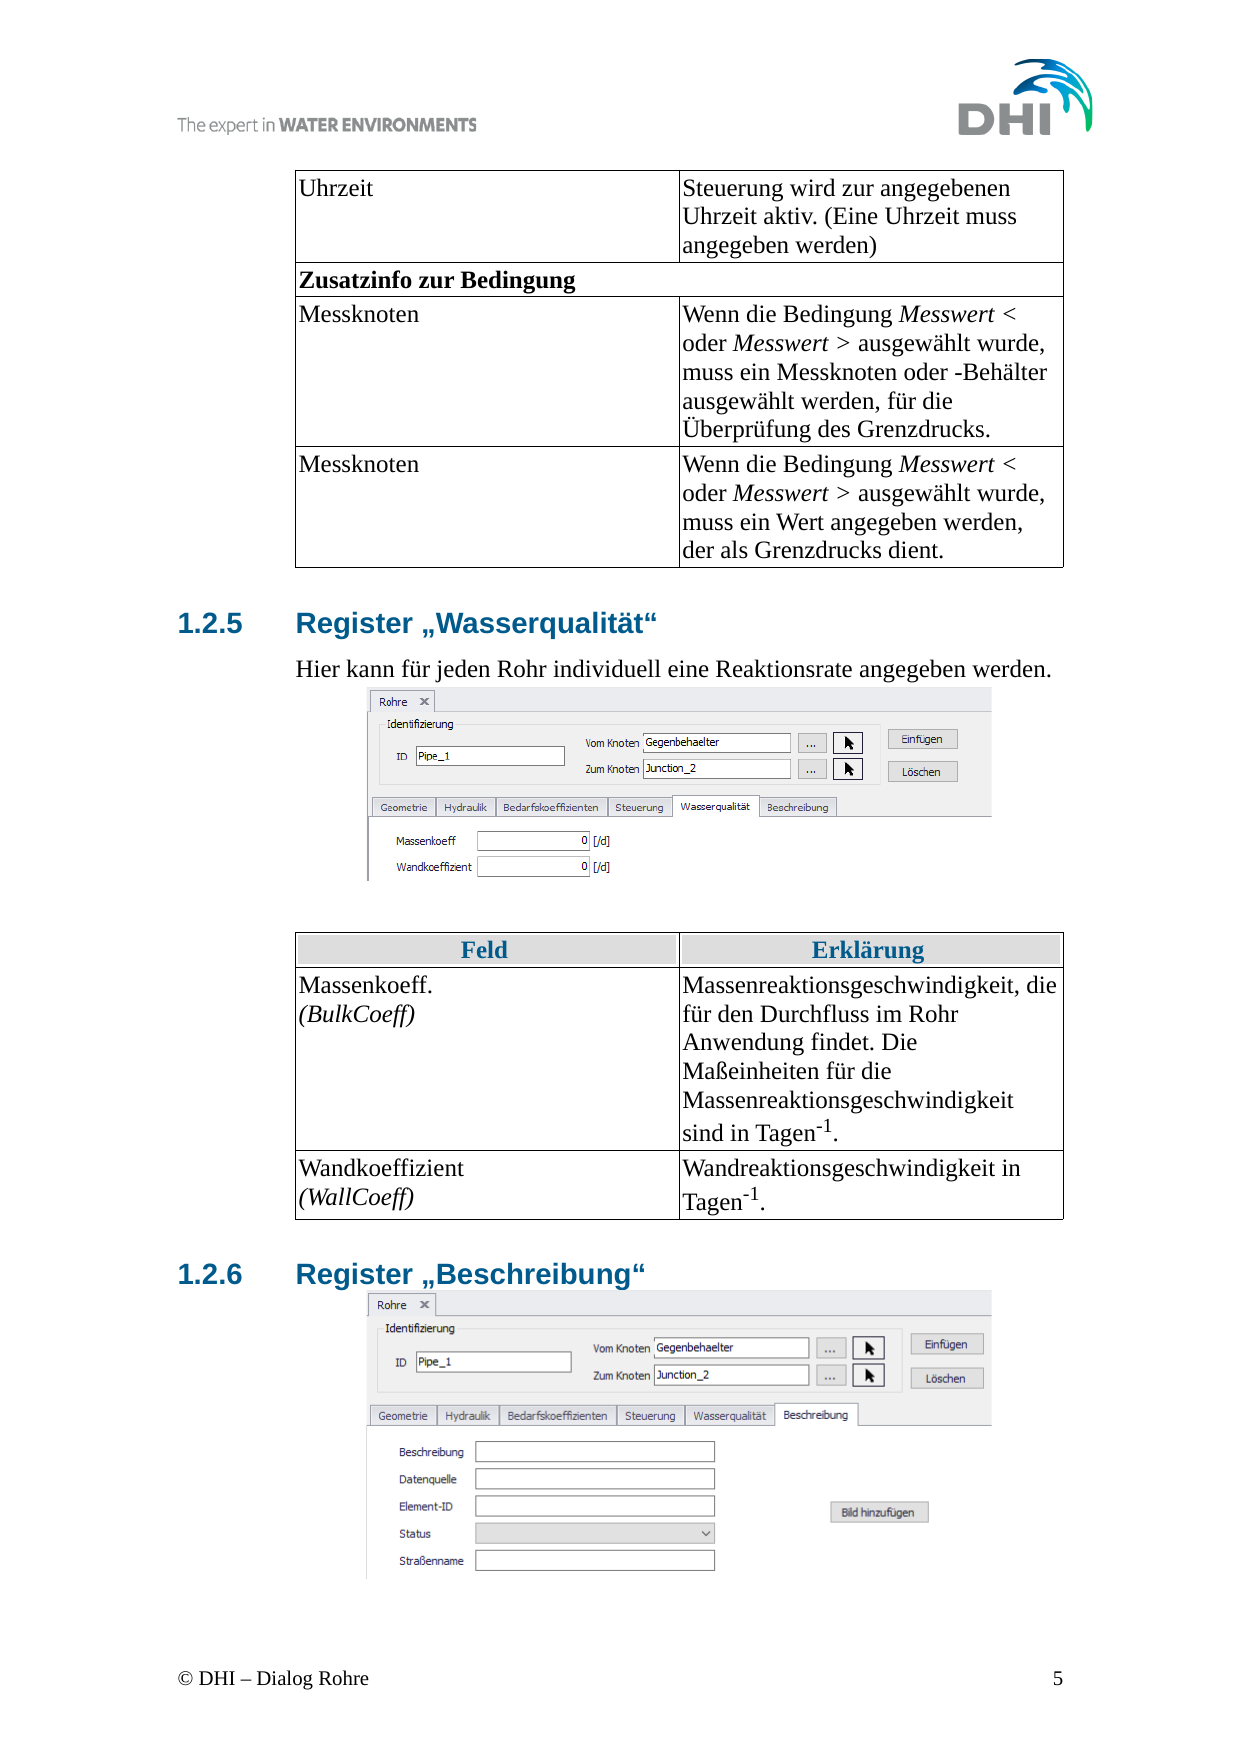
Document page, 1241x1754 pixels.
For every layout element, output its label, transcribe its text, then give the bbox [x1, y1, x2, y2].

picture [958, 59, 1093, 135]
text Hier kann für jeden Rohr individuell eine Reaktionsrate angegeben werden. [295, 654, 1063, 683]
subtitle Register „Wasserqualität“ [177, 606, 1063, 639]
picture [177, 117, 477, 135]
subtitle Register „Beschreibung“ [177, 1257, 1063, 1291]
table_cell Massenkoeff. (BulkCoeff) [296, 968, 679, 1150]
table_cell Messknoten [296, 297, 679, 446]
table_cell Wenn die Bedingung Messwert < oder Messwert > ausgewählt wurde, muss ein Messknoten oder -Behälter ausgewählt werden, für die Überprüfung des Grenzdrucks. [680, 297, 1063, 446]
table_cell Messknoten [296, 447, 679, 567]
picture [366, 1290, 992, 1579]
table_cell Massenreaktionsgeschwindigkeit, die für den Durchfluss im Rohr Anwendung findet. Die Maßeinheiten für die Massenreaktionsgeschwindigkeit sind in Tagen-1. [680, 968, 1063, 1150]
table_cell Steuerung wird zur angegebenen Uhrzeit aktiv. (Eine Uhrzeit muss angegeben werden) [680, 171, 1063, 262]
picture [366, 687, 992, 881]
table_header Erklärung [680, 933, 1063, 967]
table_cell Uhrzeit [296, 171, 679, 262]
table_cell Wenn die Bedingung Messwert < oder Messwert > ausgewählt wurde, muss ein Wert angegeben werden, der als Grenzdrucks dient. [680, 447, 1063, 567]
table_cell Wandreaktionsgeschwindigkeit in Tagen-1. [680, 1151, 1063, 1218]
table_cell Zusatzinfo zur Bedingung [296, 263, 1063, 296]
table_header Feld [296, 933, 679, 967]
table_cell Wandkoeffizient (WallCoeff) [296, 1151, 679, 1218]
